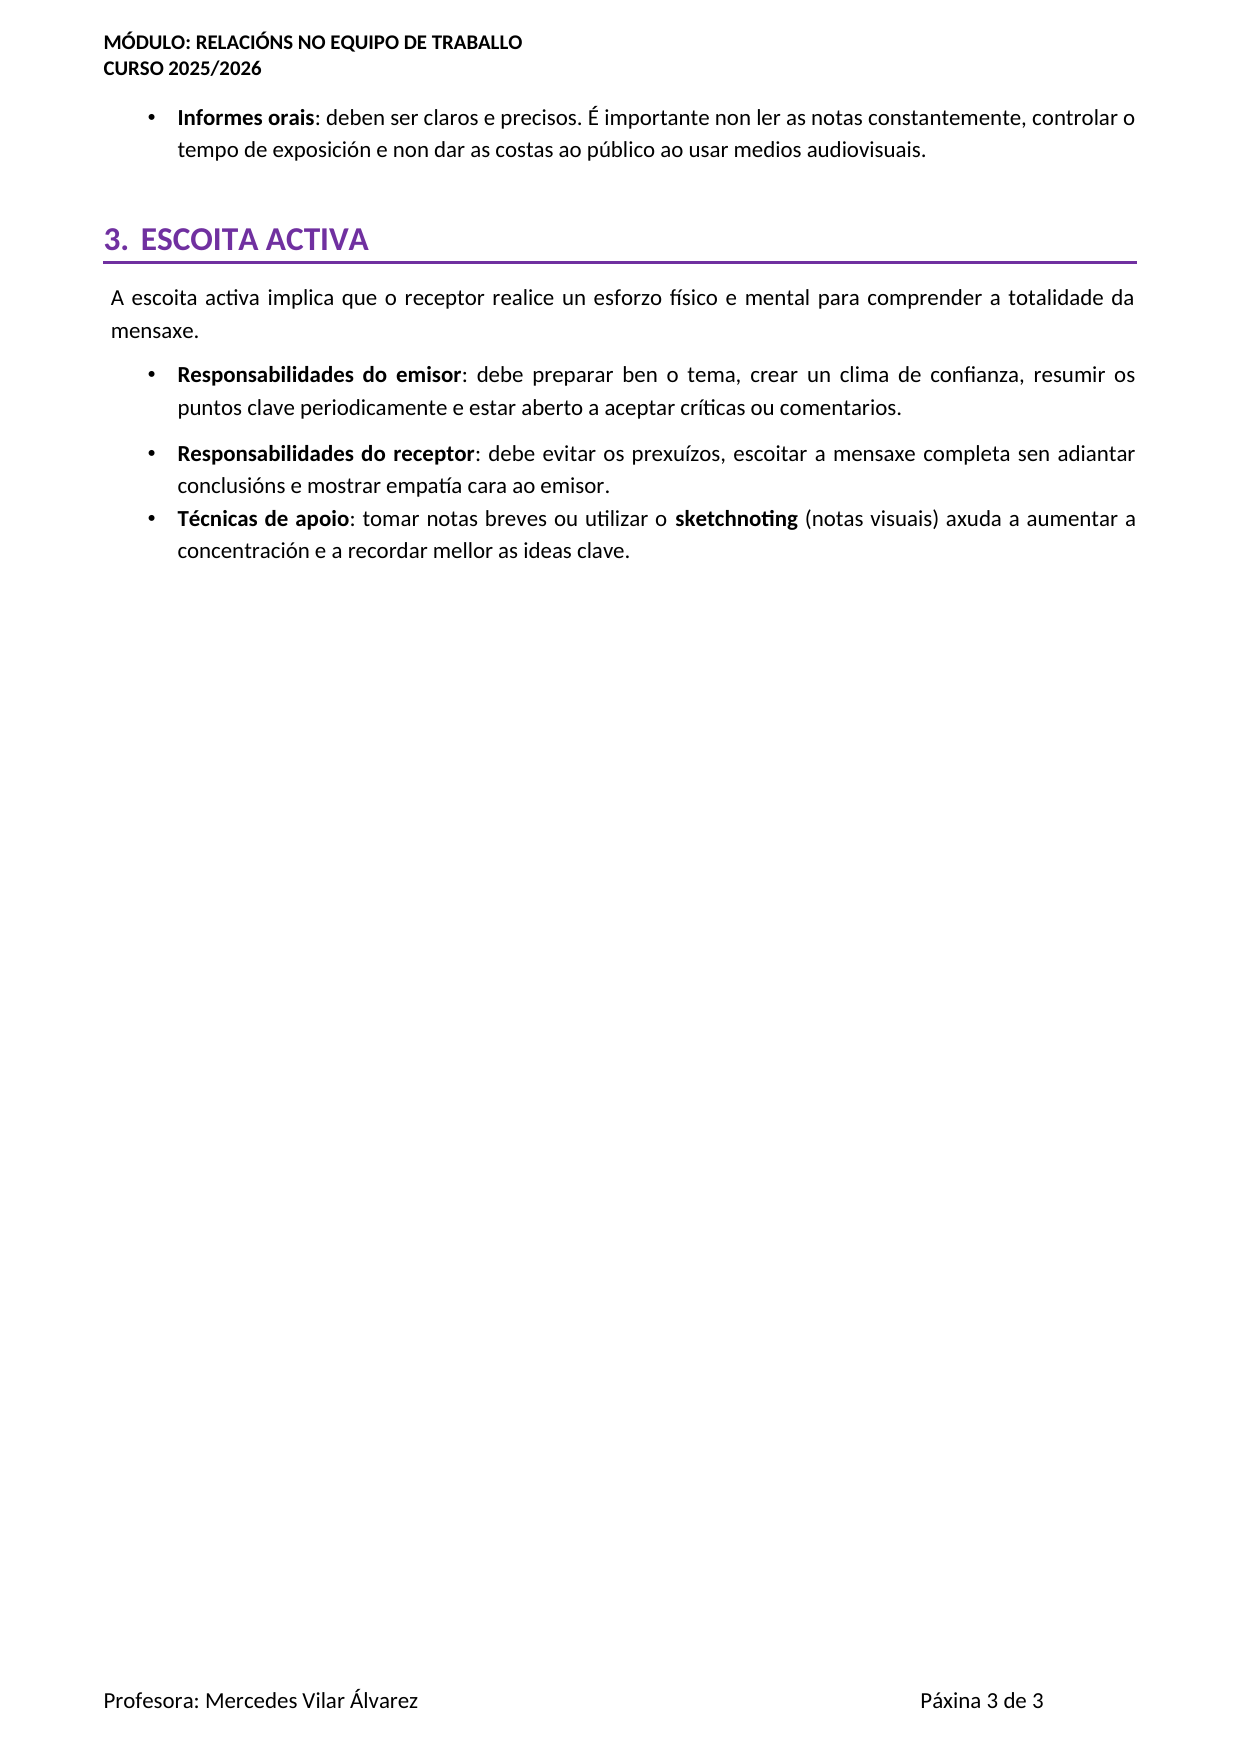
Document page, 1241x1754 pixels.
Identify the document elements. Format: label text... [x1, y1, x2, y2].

list ESCOITA ACTIVA [103, 218, 1137, 261]
list Informes orais: deben ser claros e precisos. É importante non ler as notas constantemente, controlar o tempo de exposición e non dar as costas ao público ao usar medios audiovisuais. [148, 103, 1137, 163]
list Responsabilidades do emisor: debe preparar ben o tema, crear un clima de confianza, resumir os puntos clave periodicamente e estar aberto a aceptar críticas ou comentarios. [148, 360, 1137, 421]
text A escoita activa implica que o receptor realice un esforzo físico e mental para comprender a totalidade da mensaxe. [111, 283, 1137, 344]
list Responsabilidades do receptor: debe evitar os prexuízos, escoitar a mensaxe completa sen adiantar conclusións e mostrar empatía cara ao emisor. [148, 439, 1137, 499]
list Técnicas de apoio: tomar notas breves ou utilizar o sketchnoting (notas visuais) axuda a aumentar a concentración e a recordar mellor as ideas clave. [148, 504, 1137, 564]
